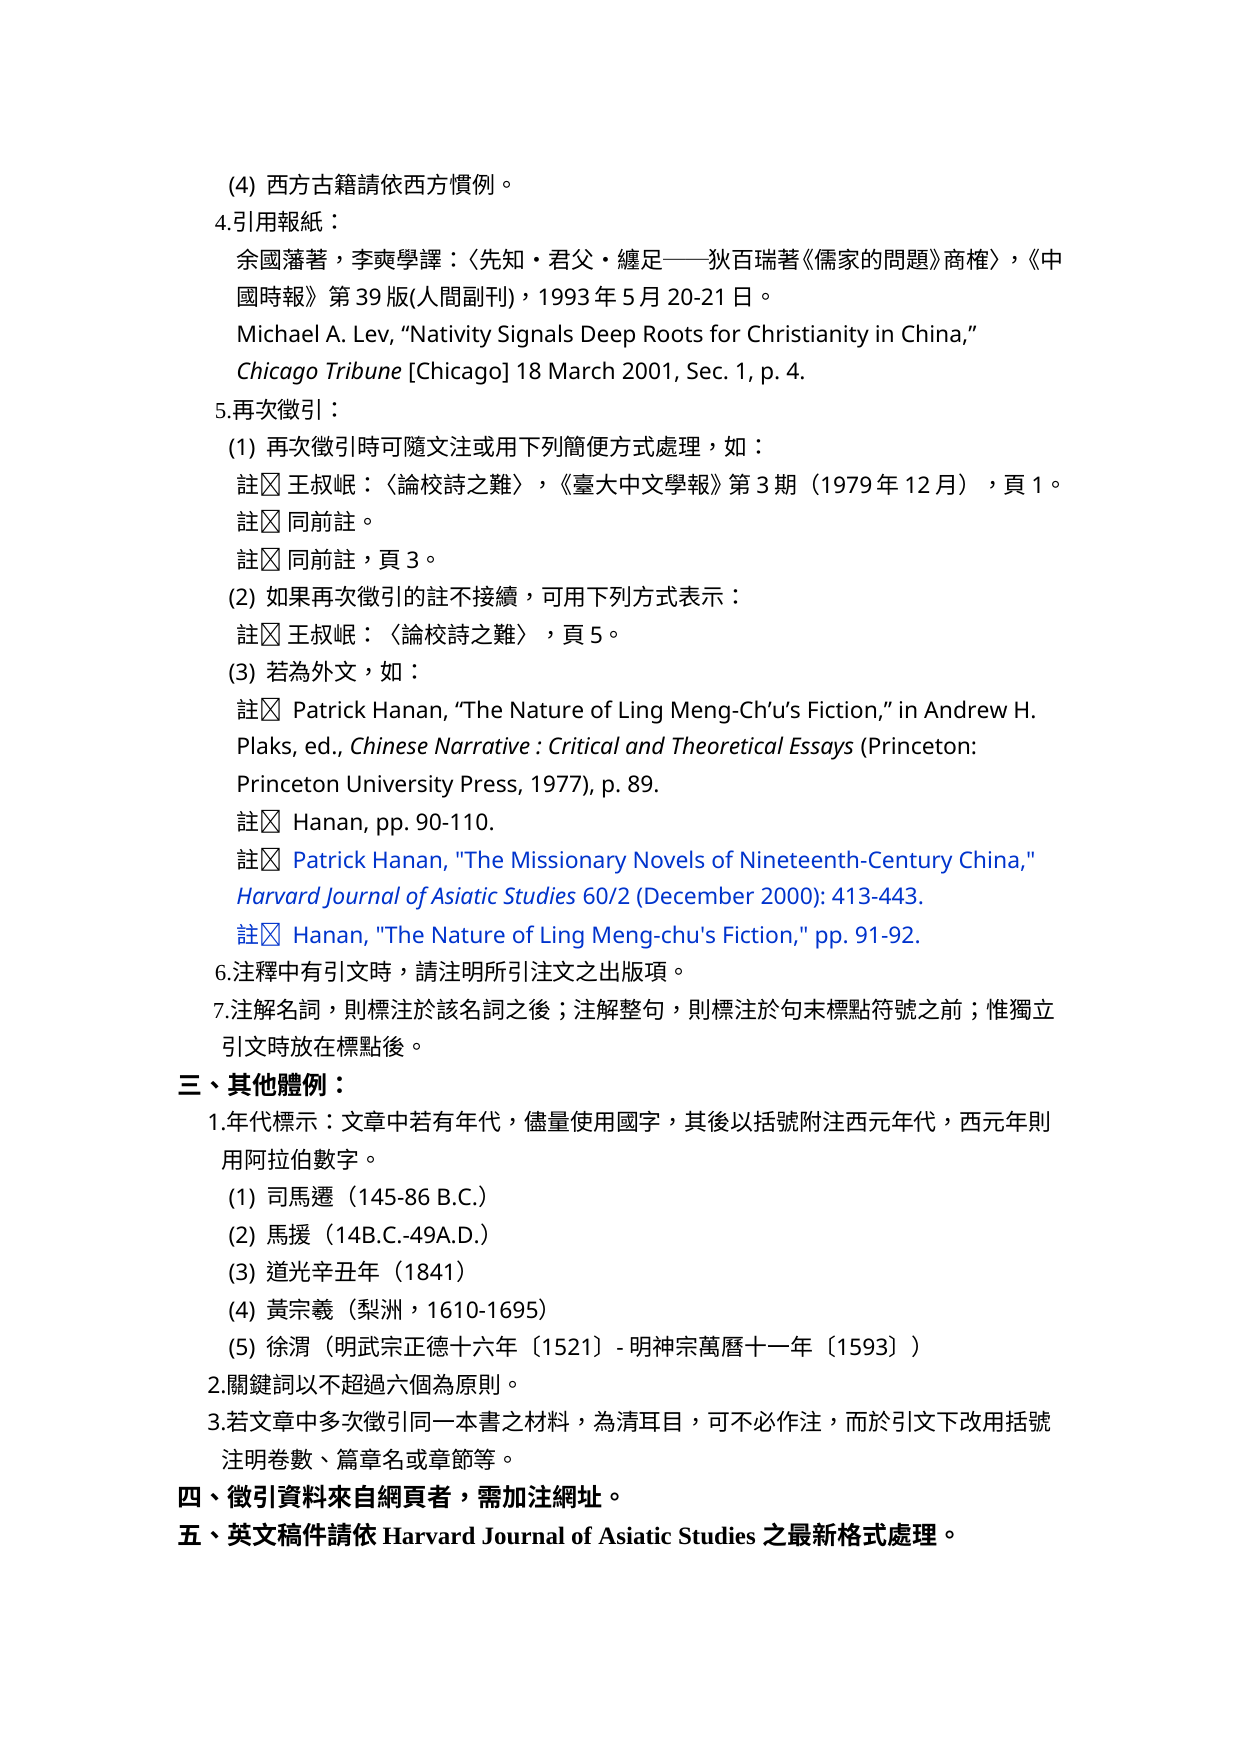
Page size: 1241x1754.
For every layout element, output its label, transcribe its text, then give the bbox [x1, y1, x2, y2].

text 註 王叔岷：〈論校詩之難〉，《臺大中文學報》第3期（1979年12月），頁1。 [236, 464, 1063, 502]
text 註 Hanan, "The Nature of Ling Meng-chu's Fiction," pp. 91-92. [236, 914, 1063, 952]
list 司馬遷（145-86 B.C.） [228, 1177, 1063, 1214]
text 1.年代標示：文章中若有年代，儘量使用國字，其後以括號附注西元年代，西元年則用阿拉伯數字。 [207, 1102, 1063, 1177]
list 再次徵引時可隨文注或用下列簡便方式處理，如： [228, 427, 1063, 464]
list 馬援（14B.C.-49A.D.） [228, 1214, 1063, 1252]
text 7.注解名詞，則標注於該名詞之後；注解整句，則標注於句末標點符號之前；惟獨立引文時放在標點後。 [207, 989, 1063, 1064]
text 註 王叔岷：〈論校詩之難〉，頁5。 [236, 614, 1063, 652]
text 註 Patrick Hanan, "The Missionary Novels of Nineteenth-Century China," Harvard Journal of Asiatic Studies 60/2 (December 2000): 413-443. [236, 839, 1063, 914]
list 西方古籍請依西方慣例。 [228, 164, 1063, 202]
text 2.關鍵詞以不超過六個為原則。 [207, 1364, 1063, 1402]
text 註 同前註。 [236, 502, 1063, 539]
text 4.引用報紙： [177, 202, 1063, 239]
text 6.注釋中有引文時，請注明所引注文之出版項。 [177, 952, 1063, 989]
text 5.再次徵引： [177, 389, 1063, 427]
list 黃宗羲（梨洲，1610-1695） [228, 1289, 1063, 1327]
text 註 Patrick Hanan, “The Nature of Ling Meng-Ch’u’s Fiction,” in Andrew H. Plaks, ed., Chinese Narrative : Critical and Theoretical Essays (Princeton: Princeton University Press, 1977), p. 89. [236, 689, 1063, 802]
text 註 Hanan, pp. 90-110. [236, 802, 1063, 839]
text 四、徵引資料來自網頁者，需加注網址。 [177, 1477, 1063, 1514]
text 3.若文章中多次徵引同一本書之材料，為清耳目，可不必作注，而於引文下改用括號注明卷數、篇章名或章節等。 [207, 1402, 1063, 1477]
list 若為外文，如： [228, 652, 1063, 689]
text Michael A. Lev, “Nativity Signals Deep Roots for Christianity in China,” Chicago Tribune [Chicago] 18 March 2001, Sec. 1, p. 4. [236, 314, 1063, 389]
text 註 同前註，頁3。 [236, 539, 1063, 577]
list 徐渭（明武宗正德十六年〔1521〕- 明神宗萬曆十一年〔1593〕） [228, 1327, 1063, 1364]
text 五、英文稿件請依Harvard Journal of Asiatic Studies 之最新格式處理。 [177, 1514, 1063, 1552]
list 如果再次徵引的註不接續，可用下列方式表示： [228, 577, 1063, 614]
text 余國藩著，李奭學譯：〈先知‧君父‧纏足──狄百瑞著《儒家的問題》商榷〉，《中國時報》第39版(人間副刊)，1993年5月20-21日。 [236, 239, 1063, 314]
text 三、其他體例： [177, 1064, 1063, 1102]
list 道光辛丑年（1841） [228, 1252, 1063, 1289]
